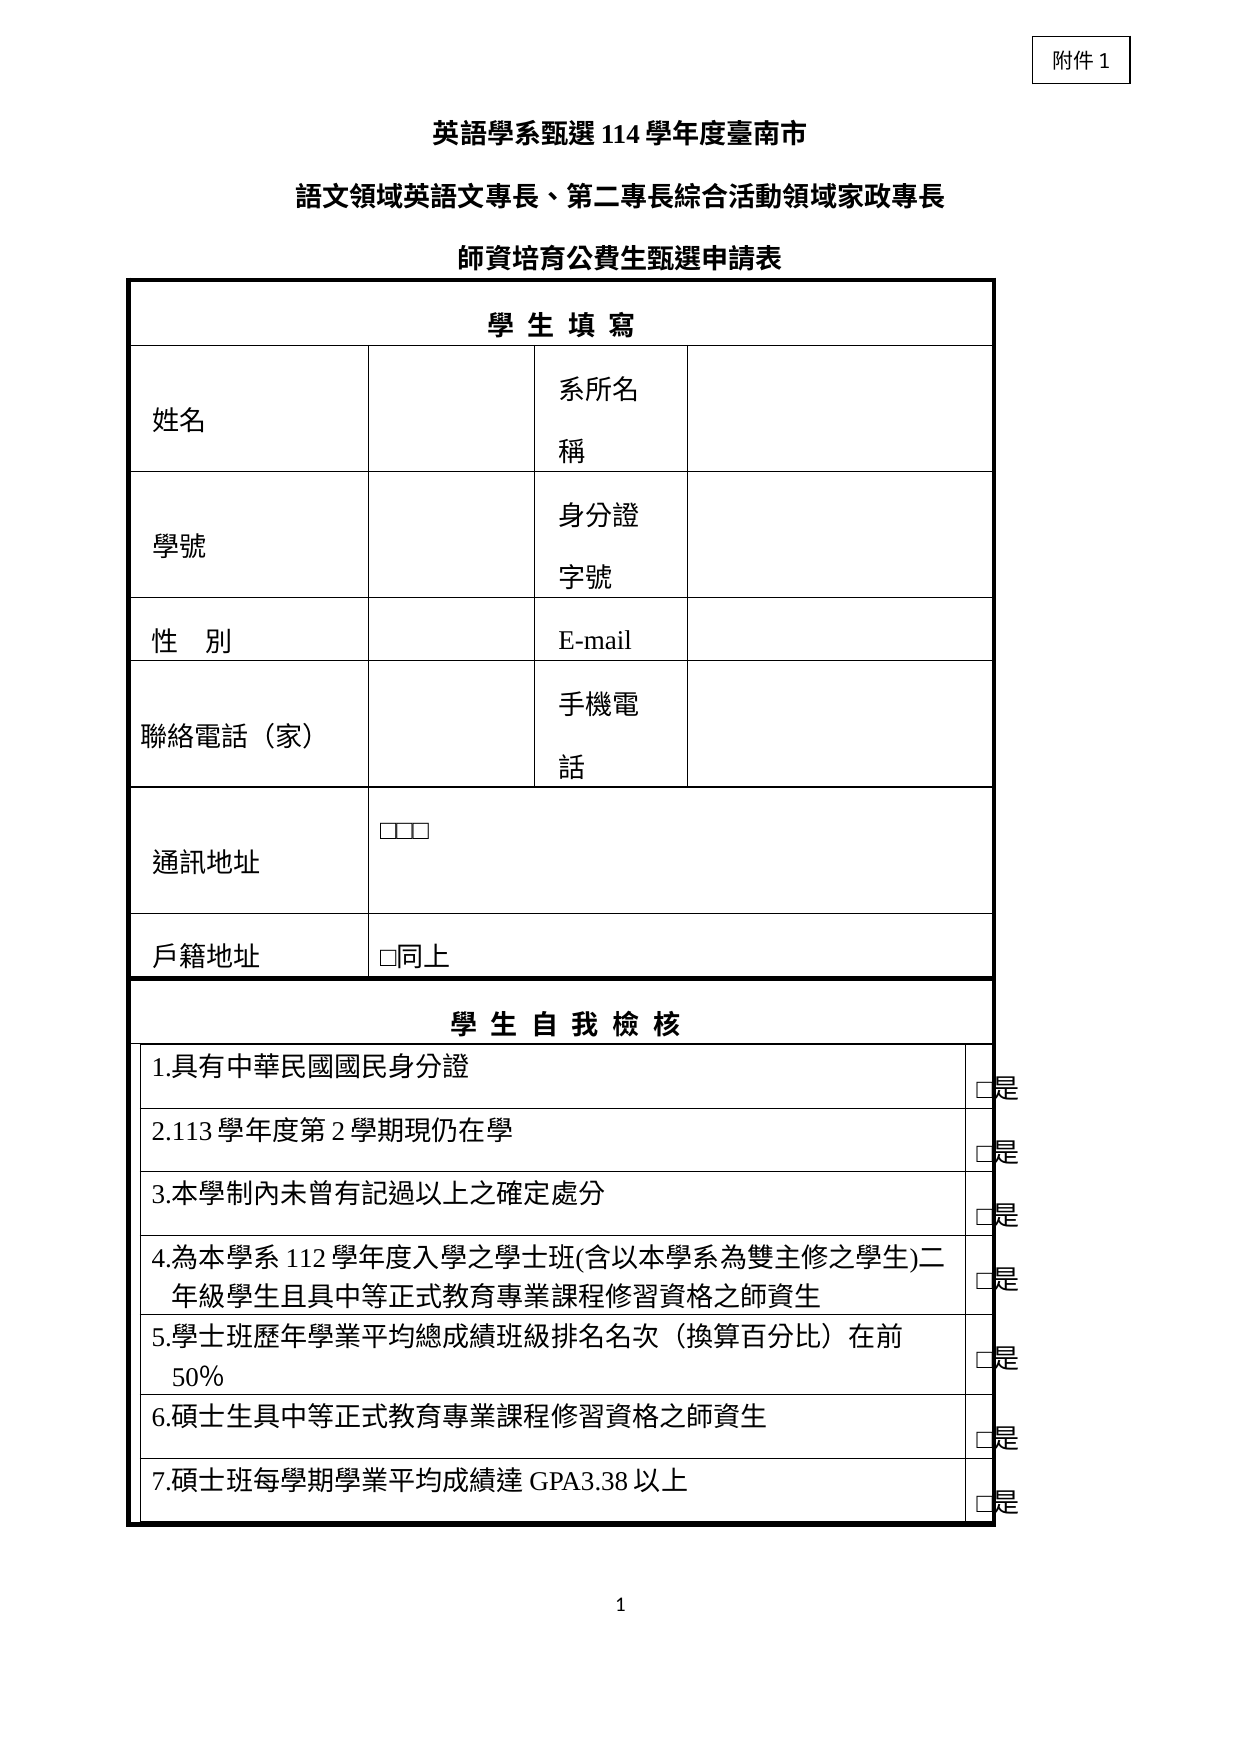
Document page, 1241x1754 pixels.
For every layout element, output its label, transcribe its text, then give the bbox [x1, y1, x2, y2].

table_header □是 [977, 1083, 991, 1097]
table_header □是 [966, 1045, 992, 1108]
table_cell [369, 472, 534, 597]
table_cell 6.碩士生具中等正式教育專業課程修習資格之師資生 [141, 1395, 965, 1457]
table_cell □是 [977, 1497, 991, 1511]
table_cell □是 [977, 1210, 991, 1224]
text [1033, 37, 1129, 83]
table_cell □是 [966, 1315, 992, 1394]
table_cell □是 [966, 1172, 992, 1235]
table_cell 7.碩士班每學期學業平均成績達GPA3.38以上 [141, 1459, 965, 1521]
table_cell [369, 346, 534, 471]
table_cell □是 [966, 1109, 992, 1171]
table_cell [369, 661, 534, 786]
table_cell [688, 346, 992, 471]
table_cell □是 [977, 1274, 991, 1288]
table_cell 學 生 自 我 檢 核 [131, 981, 992, 1043]
table_cell E-mail [535, 598, 687, 660]
table_cell 5.學士班歷年學業平均總成績班級排名名次（換算百分比）在前50％ [141, 1315, 965, 1394]
table_cell □是 [966, 1459, 992, 1521]
table_cell 手機電話 [535, 661, 687, 786]
table_cell [369, 598, 534, 660]
table_cell 通訊地址 [131, 788, 368, 912]
table_cell □是 [977, 1147, 991, 1161]
table_cell 2.113學年度第2學期現仍在學 [141, 1109, 965, 1171]
table_cell □同上 [369, 914, 992, 976]
text 附件1 [1048, 44, 1114, 75]
table_cell 系所名稱 [535, 346, 687, 471]
table_header 1.具有中華民國國民身分證 [141, 1045, 965, 1108]
table_cell 性 別 [131, 598, 368, 660]
table_cell □是 [977, 1353, 991, 1367]
table_cell [688, 598, 992, 660]
table_cell [131, 1044, 140, 1522]
table_cell 學號 [131, 472, 368, 597]
table_header 學 生 填 寫 [131, 282, 992, 345]
table_cell □是 [966, 1236, 992, 1314]
table_cell [688, 661, 992, 786]
text 師資培育公費生甄選申請表 [187, 215, 1053, 277]
table_cell 4.為本學系112學年度入學之學士班(含以本學系為雙主修之學生)二年級學生且具中等正式教育專業課程修習資格之師資生 [141, 1236, 965, 1314]
table_cell [688, 472, 992, 597]
table_cell 聯絡電話（家） [131, 661, 368, 786]
text 語文領域英語文專長、第二專長綜合活動領域家政專長 [187, 152, 1053, 215]
table_cell 姓名 [131, 346, 368, 471]
table_cell 戶籍地址 [131, 914, 368, 976]
table_cell 身分證字號 [535, 472, 687, 597]
table_cell □□□ [369, 788, 992, 912]
text 英語學系甄選114學年度臺南市 [187, 90, 1053, 152]
table_cell □是 [977, 1433, 991, 1447]
table_cell 3.本學制內未曾有記過以上之確定處分 [141, 1172, 965, 1235]
table_cell □是 [966, 1395, 992, 1457]
